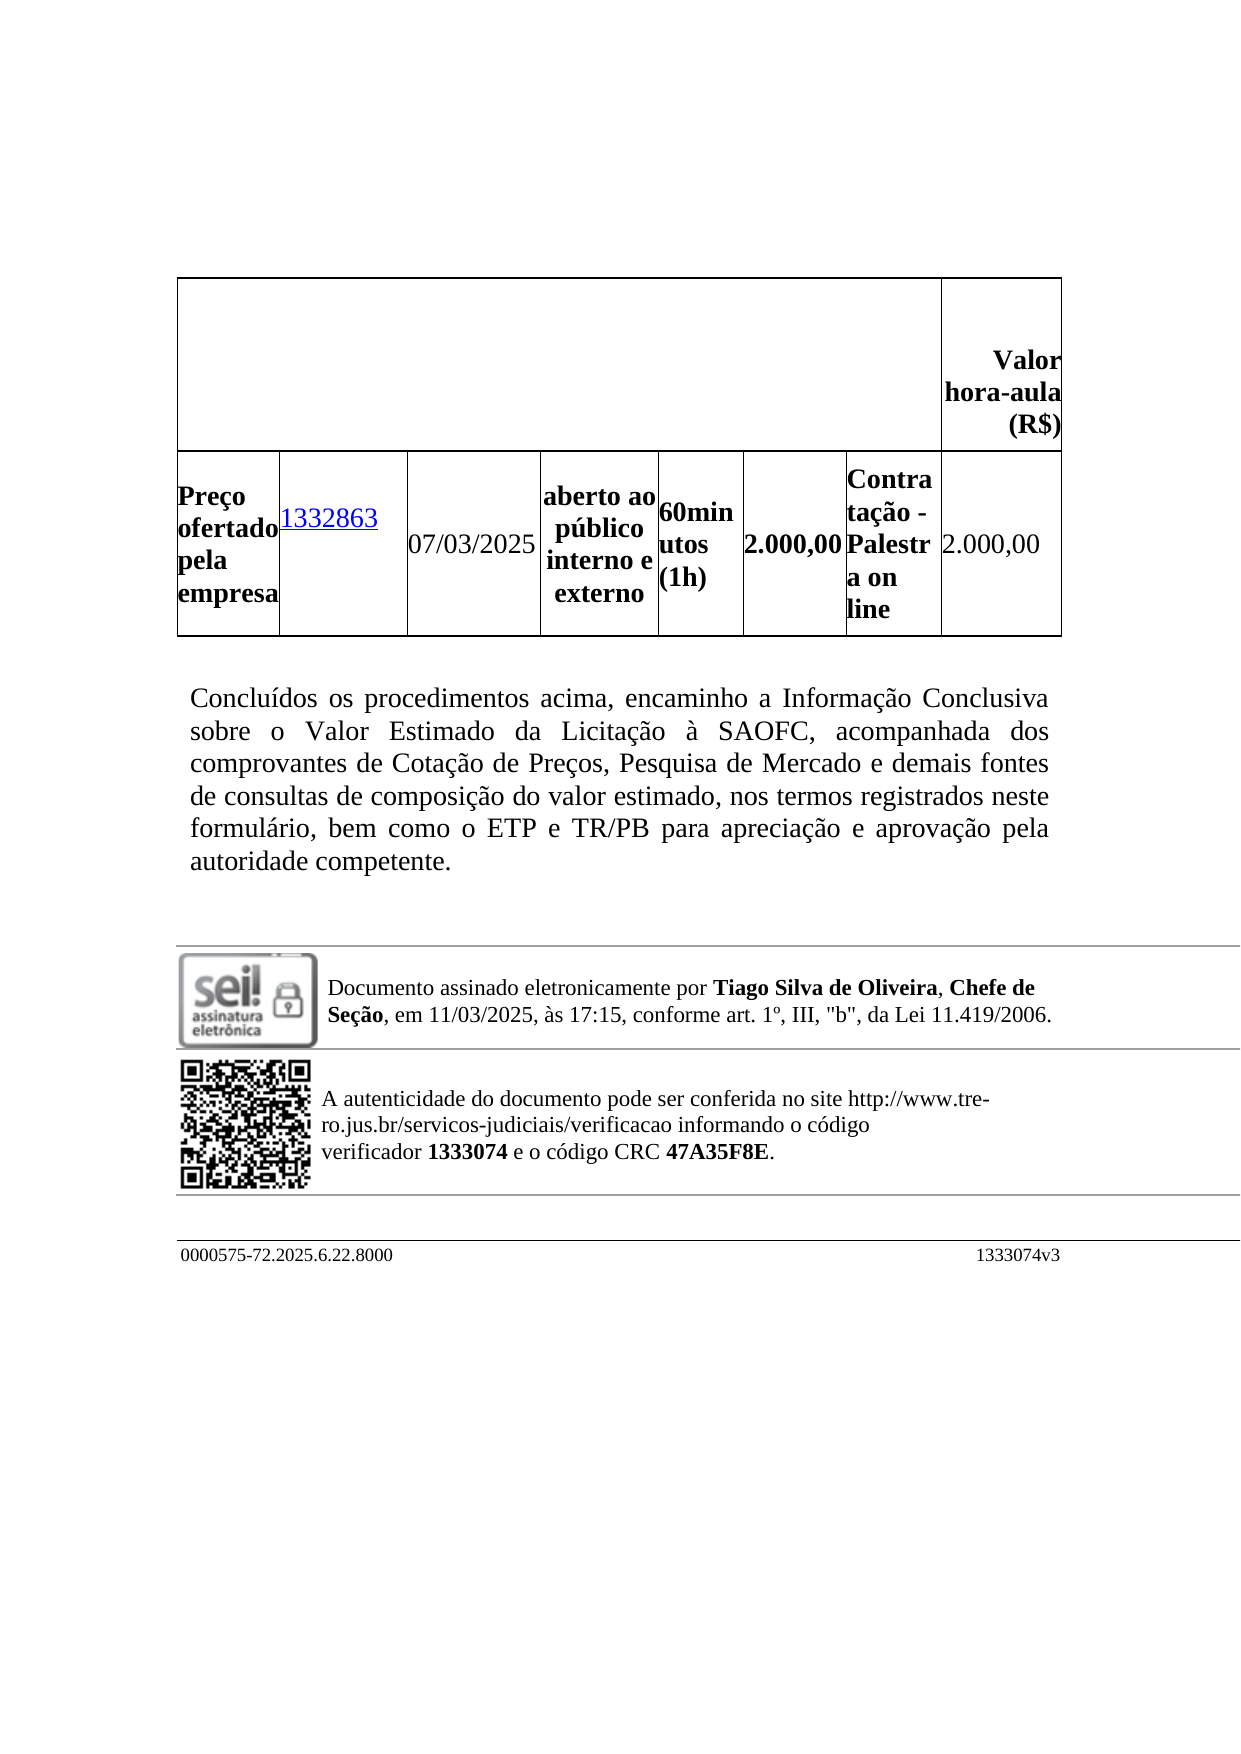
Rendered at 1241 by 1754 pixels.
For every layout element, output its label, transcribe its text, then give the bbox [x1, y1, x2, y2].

table_header 0000575-72.2025.6.22.8000 [177, 1241, 620, 1268]
table_cell Contratação - Palestra on line [847, 452, 941, 635]
table_cell 07/03/2025 [408, 452, 540, 635]
table_cell Preço ofertado pela empresa [178, 452, 279, 635]
table_header Valor hora-aula (R$) [942, 279, 1061, 450]
table_header Documento assinado eletronicamente por Tiago Silva de Oliveira, Chefe de Seção, em 11/03/2025, às 17:15, conforme art. 1º, III, "b", da Lei 11.419/2006. [326, 953, 1063, 1048]
table_cell aberto ao público interno e externo [541, 452, 658, 635]
table_cell 60minutos (1h) [659, 452, 743, 635]
table_header [177, 1056, 319, 1193]
table_header [318, 953, 326, 1048]
table_header 1333074v3 [620, 1241, 1063, 1268]
table_cell 2.000,00 [942, 452, 1061, 635]
table_header [178, 279, 941, 450]
table_header A autenticidade do documento pode ser conferida no site http://www.tre-ro.jus.br/servicos-judiciais/verificacao informando o código verificador 1333074 e o código CRC 47A35F8E. [319, 1056, 1063, 1193]
table_cell 2.000,00 [744, 452, 846, 635]
table_cell 1332863 [280, 452, 407, 635]
text Concluídos os procedimentos acima, encaminho a Informação Conclusiva sobre o Valor Estimado da Licitação à SAOFC, acompanhada dos comprovantes de Cotação de Preços, Pesquisa de Mercado e demais fontes de consultas de composição do valor estimado, nos termos registrados neste formulário, bem como o ETP e TR/PB para apreciação e aprovação pela autoridade competente. [190, 682, 1051, 876]
